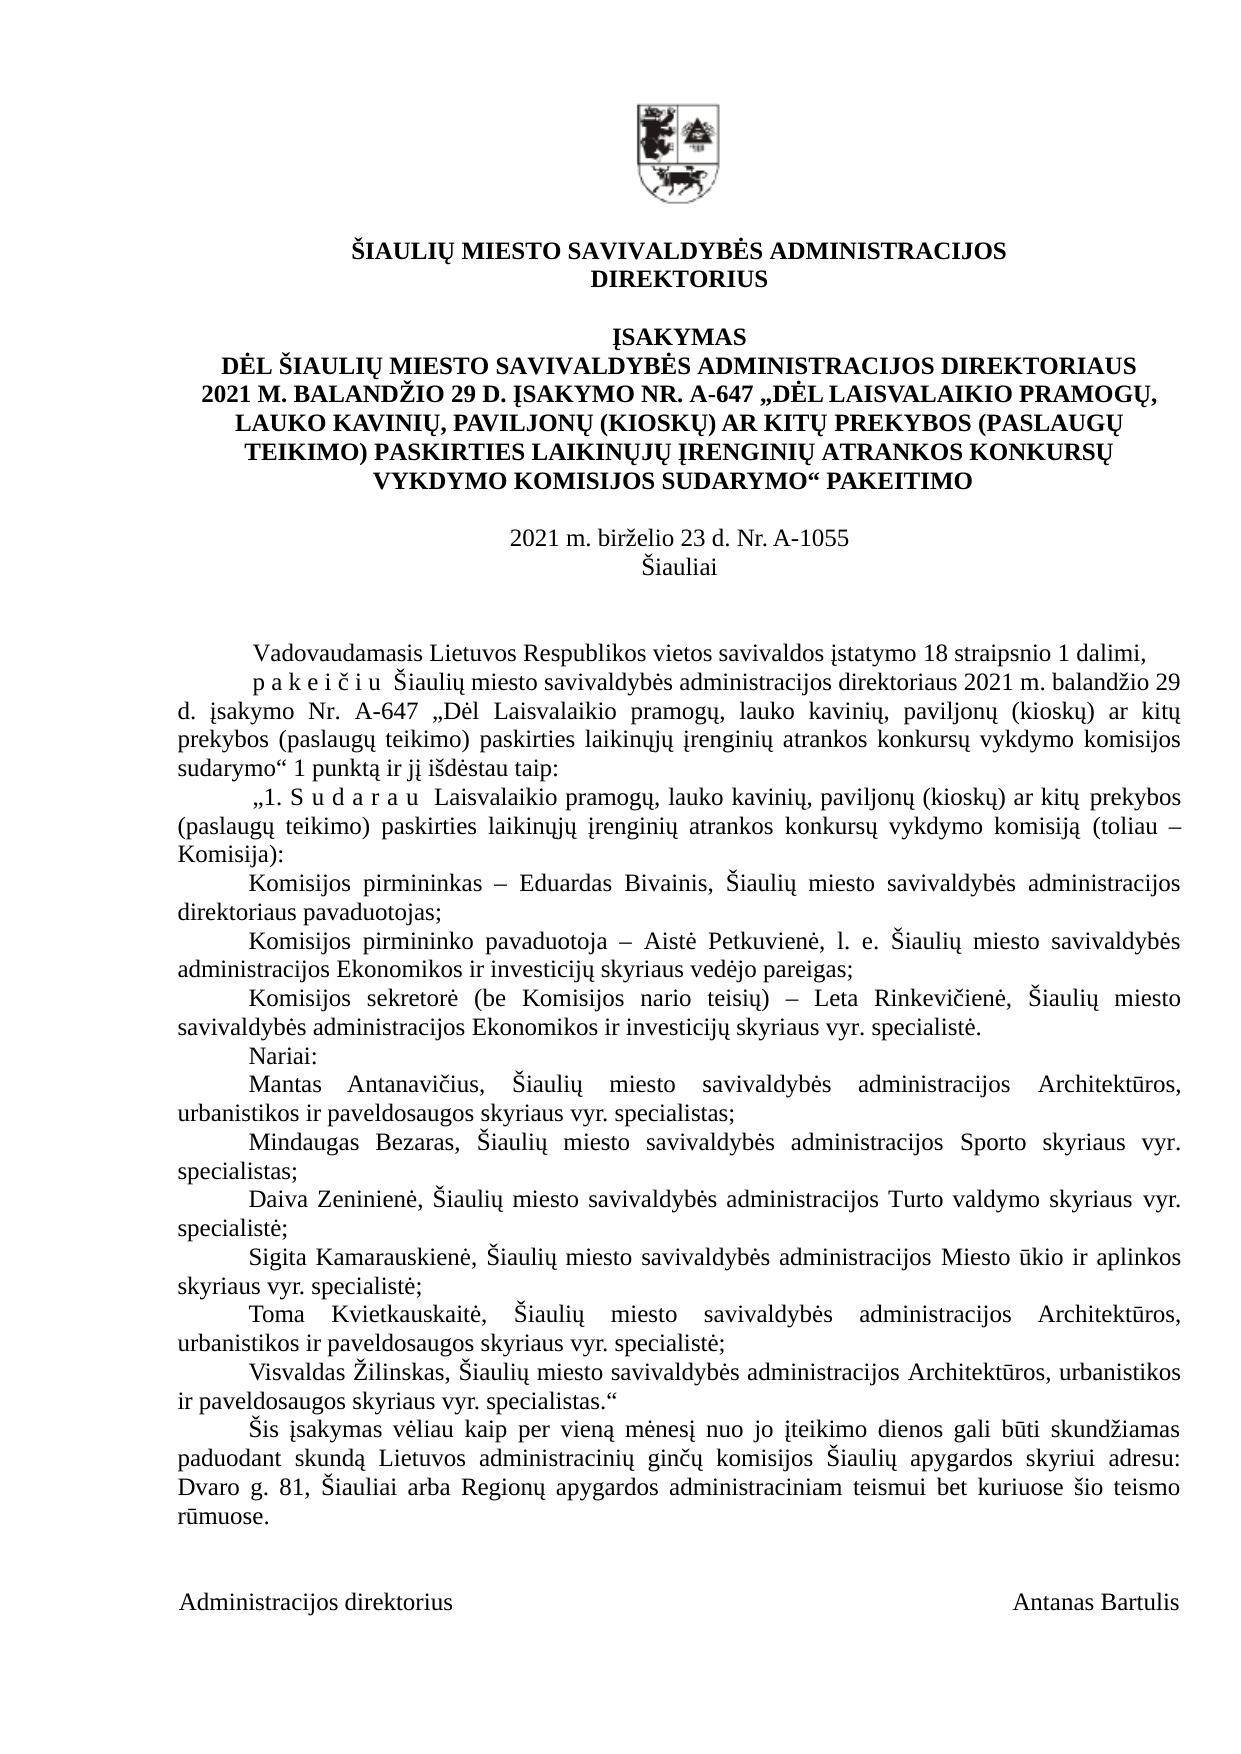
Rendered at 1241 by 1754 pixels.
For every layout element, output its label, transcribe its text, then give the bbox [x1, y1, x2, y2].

text ĮSAKYMAS [177, 322, 1181, 351]
text Sigita Kamarauskienė, Šiaulių miesto savivaldybės administracijos Miesto ūkio ir aplinkos skyriaus vyr. specialistė; [177, 1242, 1181, 1299]
text ŠIAULIŲ MIESTO SAVIVALDYBĖS ADMINISTRACIJOS [177, 236, 1181, 264]
text p a k e i č i u Šiaulių miesto savivaldybės administracijos direktoriaus 2021 m. balandžio 29 d. įsakymo Nr. A-647 „Dėl Laisvalaikio pramogų, lauko kavinių, paviljonų (kioskų) ar kitų prekybos (paslaugų teikimo) paskirties laikinųjų įrenginių atrankos konkursų vykdymo komisijos sudarymo“ 1 punktą ir jį išdėstau taip: [177, 667, 1181, 782]
text 2021 m. birželio 23 d. Nr. A-1055 [177, 523, 1181, 552]
text Komisijos sekretorė (be Komisijos nario teisių) – Leta Rinkevičienė, Šiaulių miesto savivaldybės administracijos Ekonomikos ir investicijų skyriaus vyr. specialistė. [177, 983, 1181, 1041]
text Šis įsakymas vėliau kaip per vieną mėnesį nuo jo įteikimo dienos gali būti skundžiamas paduodant skundą Lietuvos administracinių ginčų komisijos Šiaulių apygardos skyriui adresu: Dvaro g. 81, Šiauliai arba Regionų apygardos administraciniam teismui bet kuriuose šio teismo rūmuose. [177, 1414, 1181, 1529]
text Nariai: [177, 1041, 1181, 1069]
text Šiauliai [177, 552, 1181, 581]
text DIREKTORIUS [177, 264, 1181, 293]
text Mindaugas Bezaras, Šiaulių miesto savivaldybės administracijos Sporto skyriaus vyr. specialistas; [177, 1127, 1181, 1184]
text 2021 M. BALANDŽIO 29 D. ĮSAKYMO NR. A-647 „DĖL LAISVALAIKIO PRAMOGŲ, LAUKO KAVINIŲ, PAVILJONŲ (KIOSKŲ) AR KITŲ PREKYBOS (PASLAUGŲ TEIKIMO) PASKIRTIES LAIKINŲJŲ ĮRENGINIŲ ATRANKOS KONKURSŲ VYKDYMO KOMISIJOS SUDARYMO“ PAKEITIMO [177, 379, 1181, 494]
text Komisijos pirmininkas – Eduardas Bivainis, Šiaulių miesto savivaldybės administracijos direktoriaus pavaduotojas; [177, 868, 1181, 926]
text Visvaldas Žilinskas, Šiaulių miesto savivaldybės administracijos Architektūros, urbanistikos ir paveldosaugos skyriaus vyr. specialistas.“ [177, 1357, 1181, 1414]
text Daiva Zeninienė, Šiaulių miesto savivaldybės administracijos Turto valdymo skyriaus vyr. specialistė; [177, 1184, 1181, 1242]
text Mantas Antanavičius, Šiaulių miesto savivaldybės administracijos Architektūros, urbanistikos ir paveldosaugos skyriaus vyr. specialistas; [177, 1069, 1181, 1127]
text Toma Kvietkauskaitė, Šiaulių miesto savivaldybės administracijos Architektūros, urbanistikos ir paveldosaugos skyriaus vyr. specialistė; [177, 1299, 1181, 1357]
text Administracijos direktorius Antanas Bartulis [177, 1587, 1181, 1616]
text Komisijos pirmininko pavaduotoja – Aistė Petkuvienė, l. e. Šiaulių miesto savivaldybės administracijos Ekonomikos ir investicijų skyriaus vedėjo pareigas; [177, 926, 1181, 983]
text „1. S u d a r a u Laisvalaikio pramogų, lauko kavinių, paviljonų (kioskų) ar kitų prekybos (paslaugų teikimo) paskirties laikinųjų įrenginių atrankos konkursų vykdymo komisiją (toliau – Komisija): [177, 782, 1181, 868]
text DĖL ŠIAULIŲ MIESTO SAVIVALDYBĖS ADMINISTRACIJOS DIREKTORIAUS [177, 351, 1181, 379]
text Vadovaudamasis Lietuvos Respublikos vietos savivaldos įstatymo 18 straipsnio 1 dalimi, [177, 638, 1181, 667]
